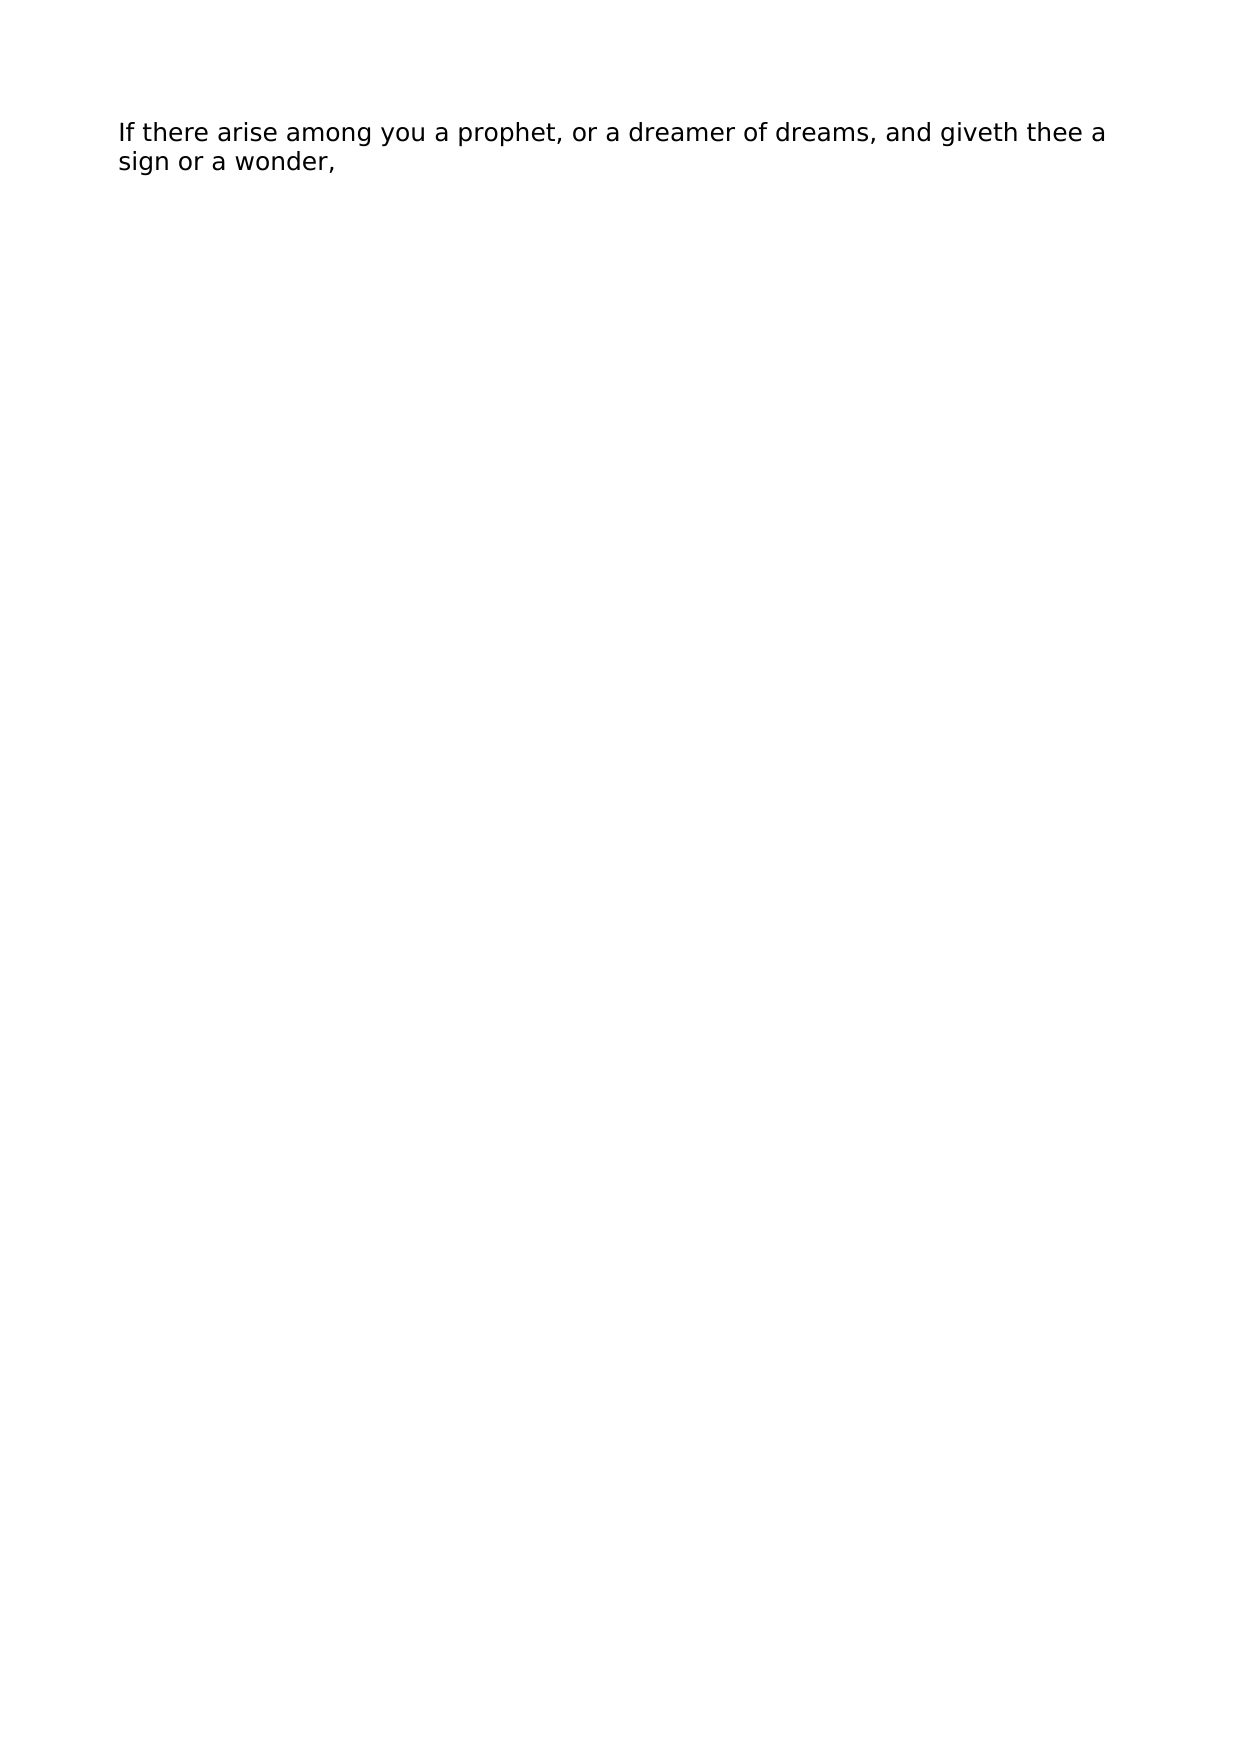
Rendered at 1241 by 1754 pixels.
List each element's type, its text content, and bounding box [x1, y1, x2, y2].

text If there arise among you a prophet, or a dreamer of dreams, and giveth thee a sign or a wonder, [118, 118, 1122, 176]
